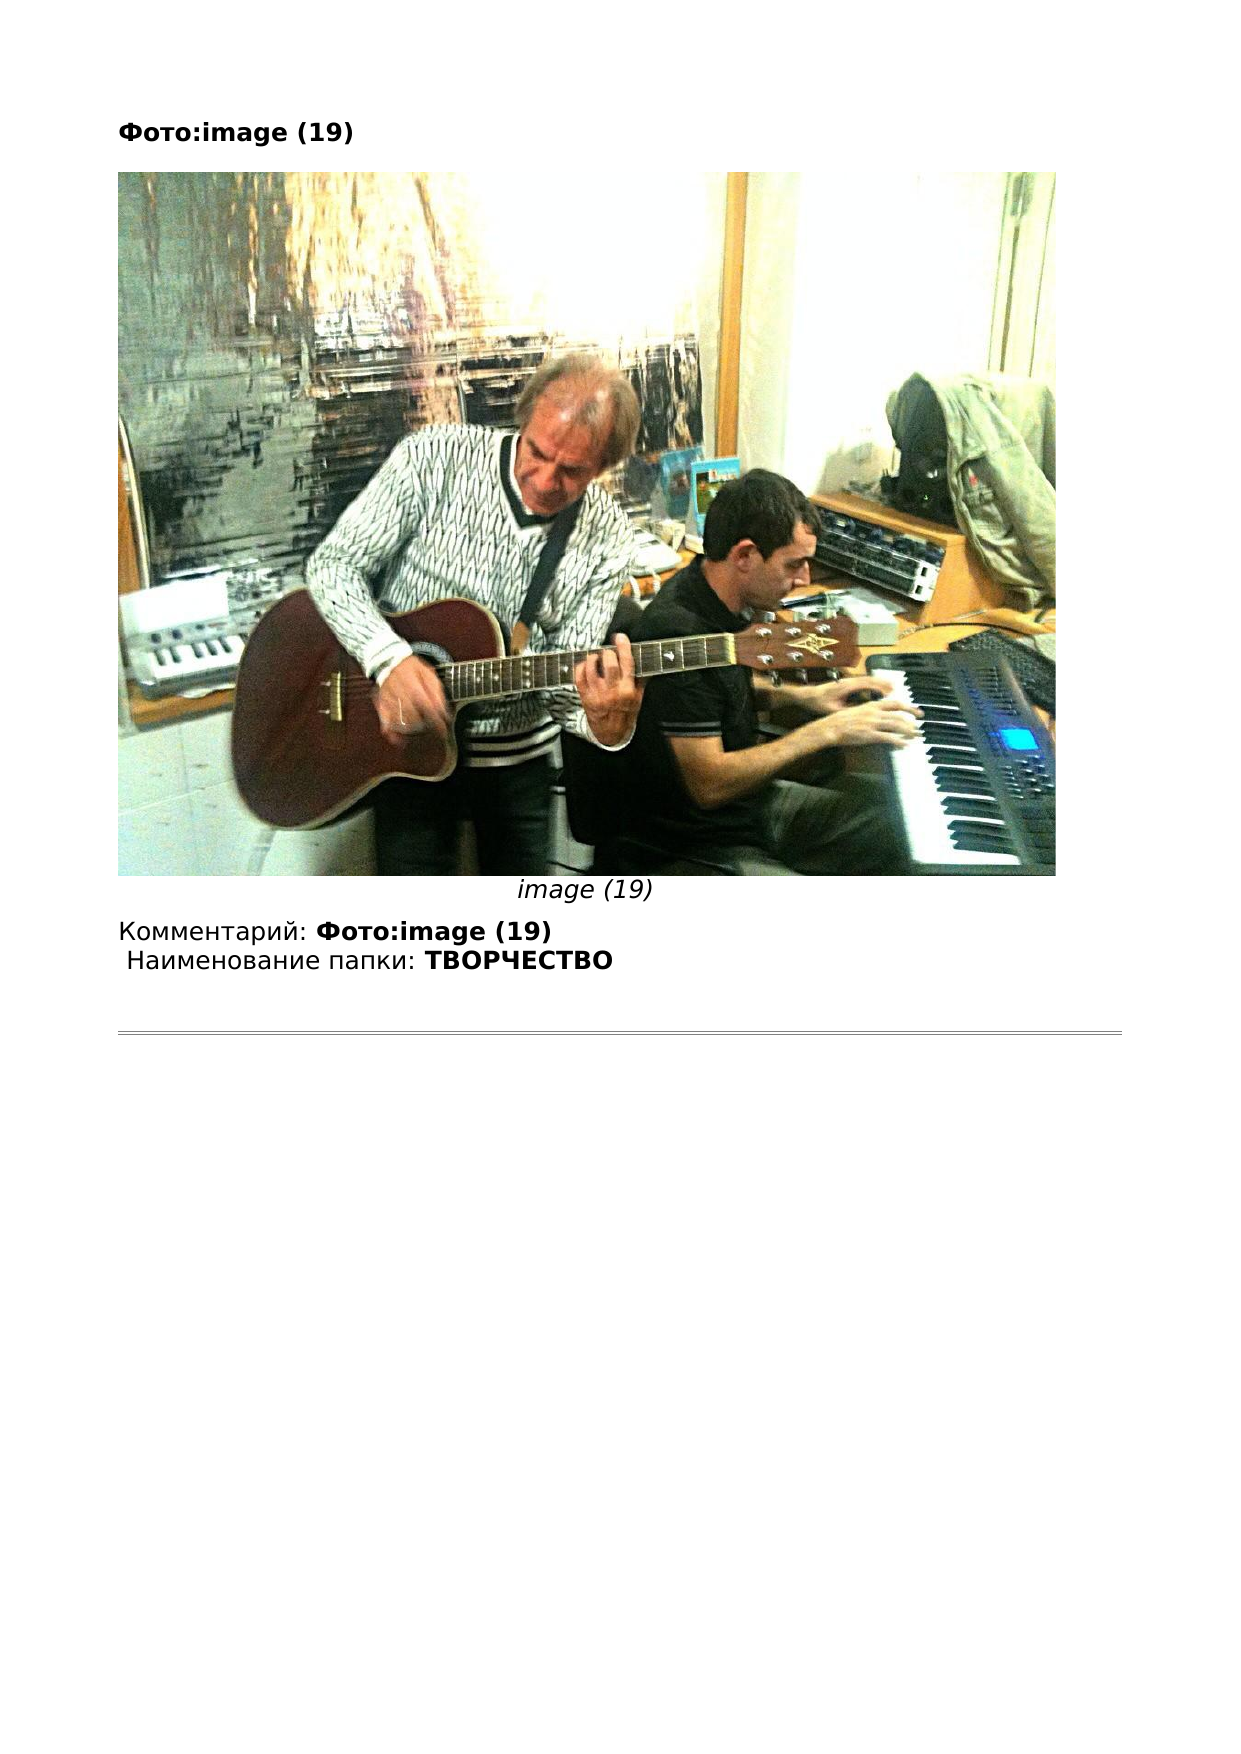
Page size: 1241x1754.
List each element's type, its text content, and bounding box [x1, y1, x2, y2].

text image (19) [118, 876, 1056, 904]
text Комментарий: Фото:image (19) Наименование папки: ТВОРЧЕСТВО [118, 917, 1122, 1004]
subtitle Фото:image (19) [118, 118, 1122, 147]
picture [118, 172, 1056, 876]
